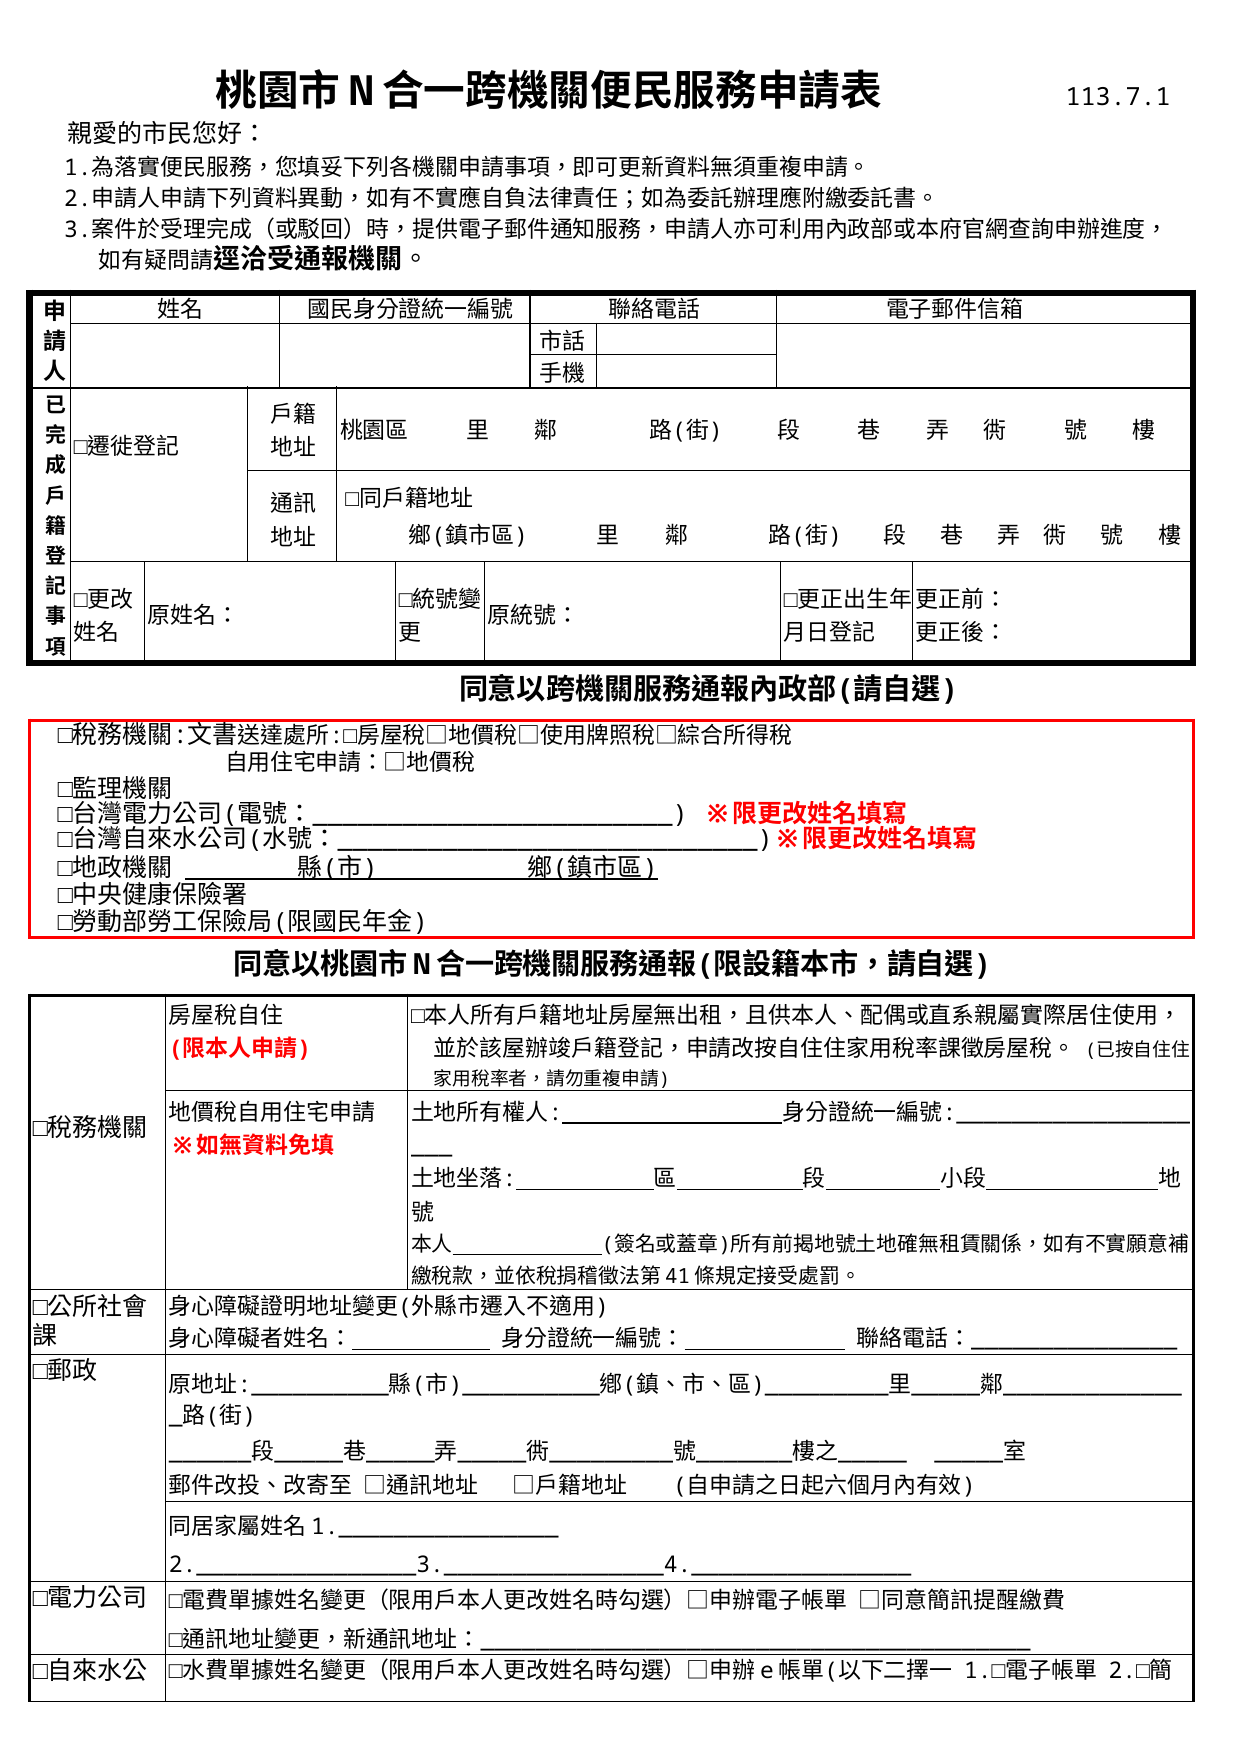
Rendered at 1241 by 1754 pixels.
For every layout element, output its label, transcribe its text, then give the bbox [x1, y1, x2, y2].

text 2.申請人申請下列資料異動，如有不實應自負法律責任；如為委託辦理應附繳委託書。 [29, 181, 1211, 212]
table_cell 房屋稅自住 (限本人申請) [166, 997, 407, 1090]
table_cell □公所社會課 [31, 1290, 165, 1354]
table_cell 原地址:__________縣(市)__________鄕(鎮、市、區)_________里_____鄰______________路(街) ______段_____巷_____弄_____衖_________號_______樓之_____ _____室 郵件改投、改寄至 □通訊地址 □戶籍地址 (自申請之日起六個月內有效) [166, 1355, 1192, 1501]
table_cell □本人所有戶籍地址房屋無出租，且供本人、配偶或直系親屬實際居住使用，並於該屋辦竣戶籍登記，申請改按自住住家用稅率課徵房屋稅。 (已按自住住家用稅率者，請勿重複申請) [408, 997, 1192, 1090]
table_cell 市話 [531, 324, 596, 354]
table_cell □郵政 [31, 1355, 165, 1581]
table_cell 桃園區 里 鄰 路(街) 段 巷 弄 衖 號 樓 [337, 389, 1190, 470]
table_cell □電力公司 [31, 1582, 165, 1653]
table_cell □同戶籍地址 鄉(鎮市區) 里 鄰 路(街) 段 巷 弄 衖 號 樓 [337, 471, 1190, 561]
text 如有疑問請逕洽受通報機關。 [29, 244, 1211, 275]
table_cell □更正出生年月日登記 [781, 562, 912, 660]
text 桃園市N合一跨機關便民服務申請表 113.7.1 [50, 75, 1211, 112]
text 親愛的市民您好： [29, 112, 1211, 150]
table_cell 已完成戶籍登記事 項 [33, 389, 70, 660]
table_cell 原統號： [485, 562, 780, 660]
table_cell 同意以跨機關服務通報內政部(請自選) [30, 666, 1193, 718]
table_cell 土地所有權人: 身分證統一編號:____________________ 土地坐落: 區 段 小段 地號 本人 (簽名或蓋章)所有前揭地號土地確無租賃關係，如有不實願意補繳稅款，並依稅捐稽徵法第41條規定接受處罰。 [408, 1091, 1192, 1289]
table_cell [597, 324, 776, 354]
table_cell □遷徙登記 [71, 389, 247, 561]
table_cell [280, 324, 529, 386]
table_cell □水費單據姓名變更（限用戶本人更改姓名時勾選）□申辦e帳單(以下二擇一 1.□電子帳單 2.□簡 [166, 1655, 1192, 1701]
text 3.案件於受理完成（或駁回）時，提供電子郵件通知服務，申請人亦可利用內政部或本府官網查詢申辦進度， [29, 212, 1211, 244]
table_header 申請人 [33, 296, 70, 386]
table_header 電子郵件信箱 [777, 296, 1190, 323]
table_cell □稅務機關 [31, 997, 165, 1289]
table_cell 原姓名： [145, 562, 395, 660]
table_cell 地價稅自用住宅申請 ※如無資料免填 [166, 1091, 407, 1289]
table_cell 同意以桃園市N合一跨機關服務通報(限設籍本市，請自選) [30, 939, 1193, 993]
table_cell □統號變更 [396, 562, 484, 660]
table_cell 戶籍 地址 [248, 389, 336, 470]
table_cell 身心障礙證明地址變更(外縣市遷入不適用) 身心障礙者姓名： 身分證統一編號： 聯絡電話：_______________ [166, 1290, 1192, 1354]
table_cell 通訊 地址 [248, 471, 336, 561]
table_header 姓名 [71, 296, 279, 323]
table_cell [597, 355, 776, 386]
table_cell 更正前： 更正後： [913, 562, 1190, 660]
table_header 聯絡電話 [531, 296, 776, 323]
table_cell □稅務機關:文書送達處所:□房屋稅□地價稅□使用牌照稅□綜合所得稅 自用住宅申請：□地價稅 □監理機關 □台灣電力公司(電號：________________________) ※限更改姓名填寫 □台灣自來水公司(水號：____________________________)※限更改姓名填寫 □地政機關 縣(市) 鄉(鎮市區) □中央健康保險署 □勞動部勞工保險局(限國民年金) [31, 722, 1192, 936]
table_cell □電費單據姓名變更（限用戶本人更改姓名時勾選）□申辦電子帳單 □同意簡訊提醒繳費 □通訊地址變更，新通訊地址：________________________________________ [166, 1582, 1192, 1653]
table_cell 同居家屬姓名1.________________ 2.________________3.________________4.________________ [166, 1502, 1192, 1581]
table_cell [777, 324, 1190, 386]
table_cell [71, 324, 279, 386]
table_cell □自來水公 [31, 1655, 165, 1701]
table_header 國民身分證統一編號 [280, 296, 529, 323]
table_cell □更改姓名 [71, 562, 144, 660]
table_cell 手機 [531, 355, 596, 386]
text 1.為落實便民服務，您填妥下列各機關申請事項，即可更新資料無須重複申請。 [29, 150, 1211, 181]
